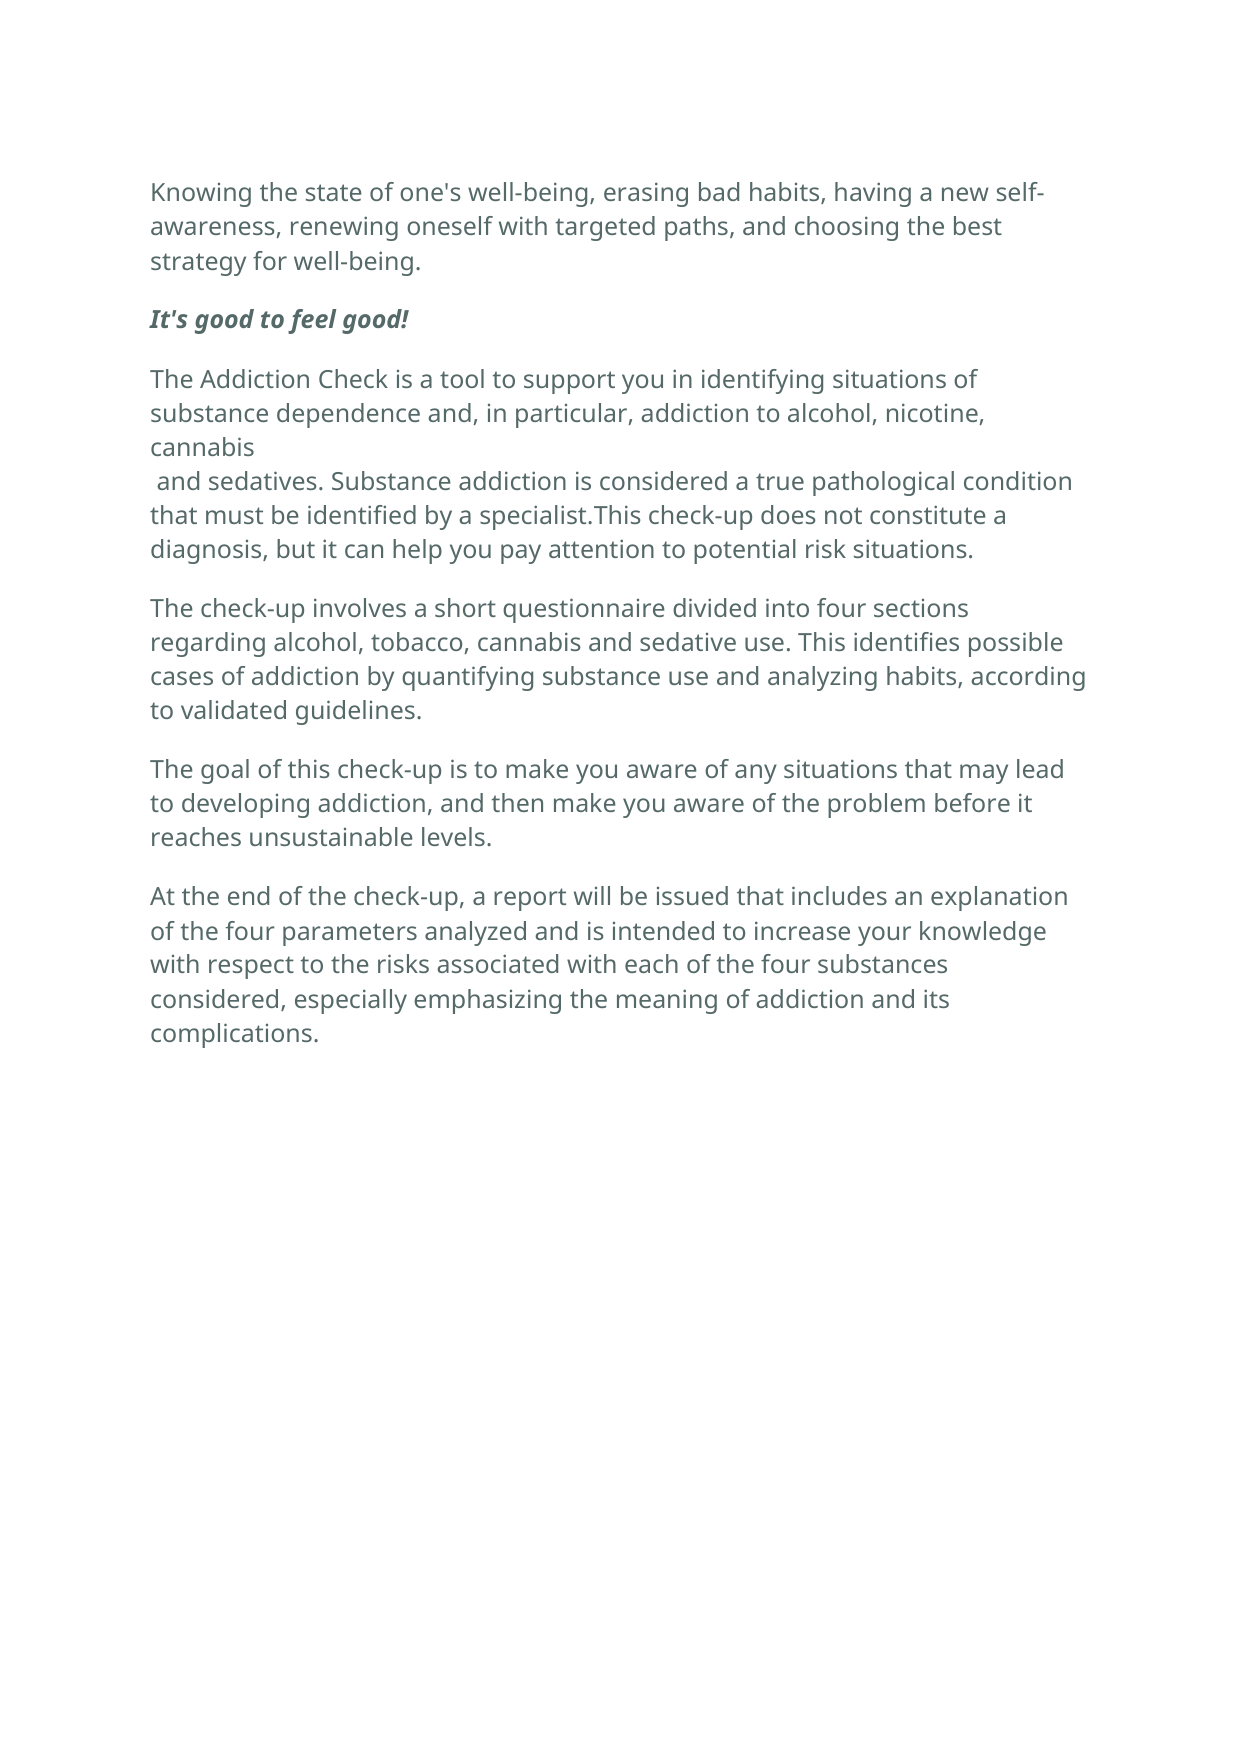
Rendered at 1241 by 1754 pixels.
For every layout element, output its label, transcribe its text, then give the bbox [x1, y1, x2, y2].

text At the end of the check-up, a report will be issued that includes an explanation of the four parameters analyzed and is intended to increase your knowledge with respect to the risks associated with each of the four substances considered, especially emphasizing the meaning of addiction and its complications. [150, 879, 1090, 1049]
text Knowing the state of one's well-being, erasing bad habits, having a new self-awareness, renewing oneself with targeted paths, and choosing the best strategy for well-being. [150, 175, 1090, 277]
text It's good to feel good! [150, 302, 1090, 336]
text The goal of this check-up is to make you aware of any situations that may lead to developing addiction, and then make you aware of the problem before it reaches unsustainable levels. [150, 752, 1090, 854]
text The Addiction Check is a tool to support you in identifying situations of substance dependence and, in particular, addiction to alcohol, nicotine, cannabis and sedatives. Substance addiction is considered a true pathological condition that must be identified by a specialist.This check-up does not constitute a diagnosis, but it can help you pay attention to potential risk situations. [150, 361, 1090, 566]
text The check-up involves a short questionnaire divided into four sections regarding alcohol, tobacco, cannabis and sedative use. This identifies possible cases of addiction by quantifying substance use and analyzing habits, according to validated guidelines. [150, 591, 1090, 727]
